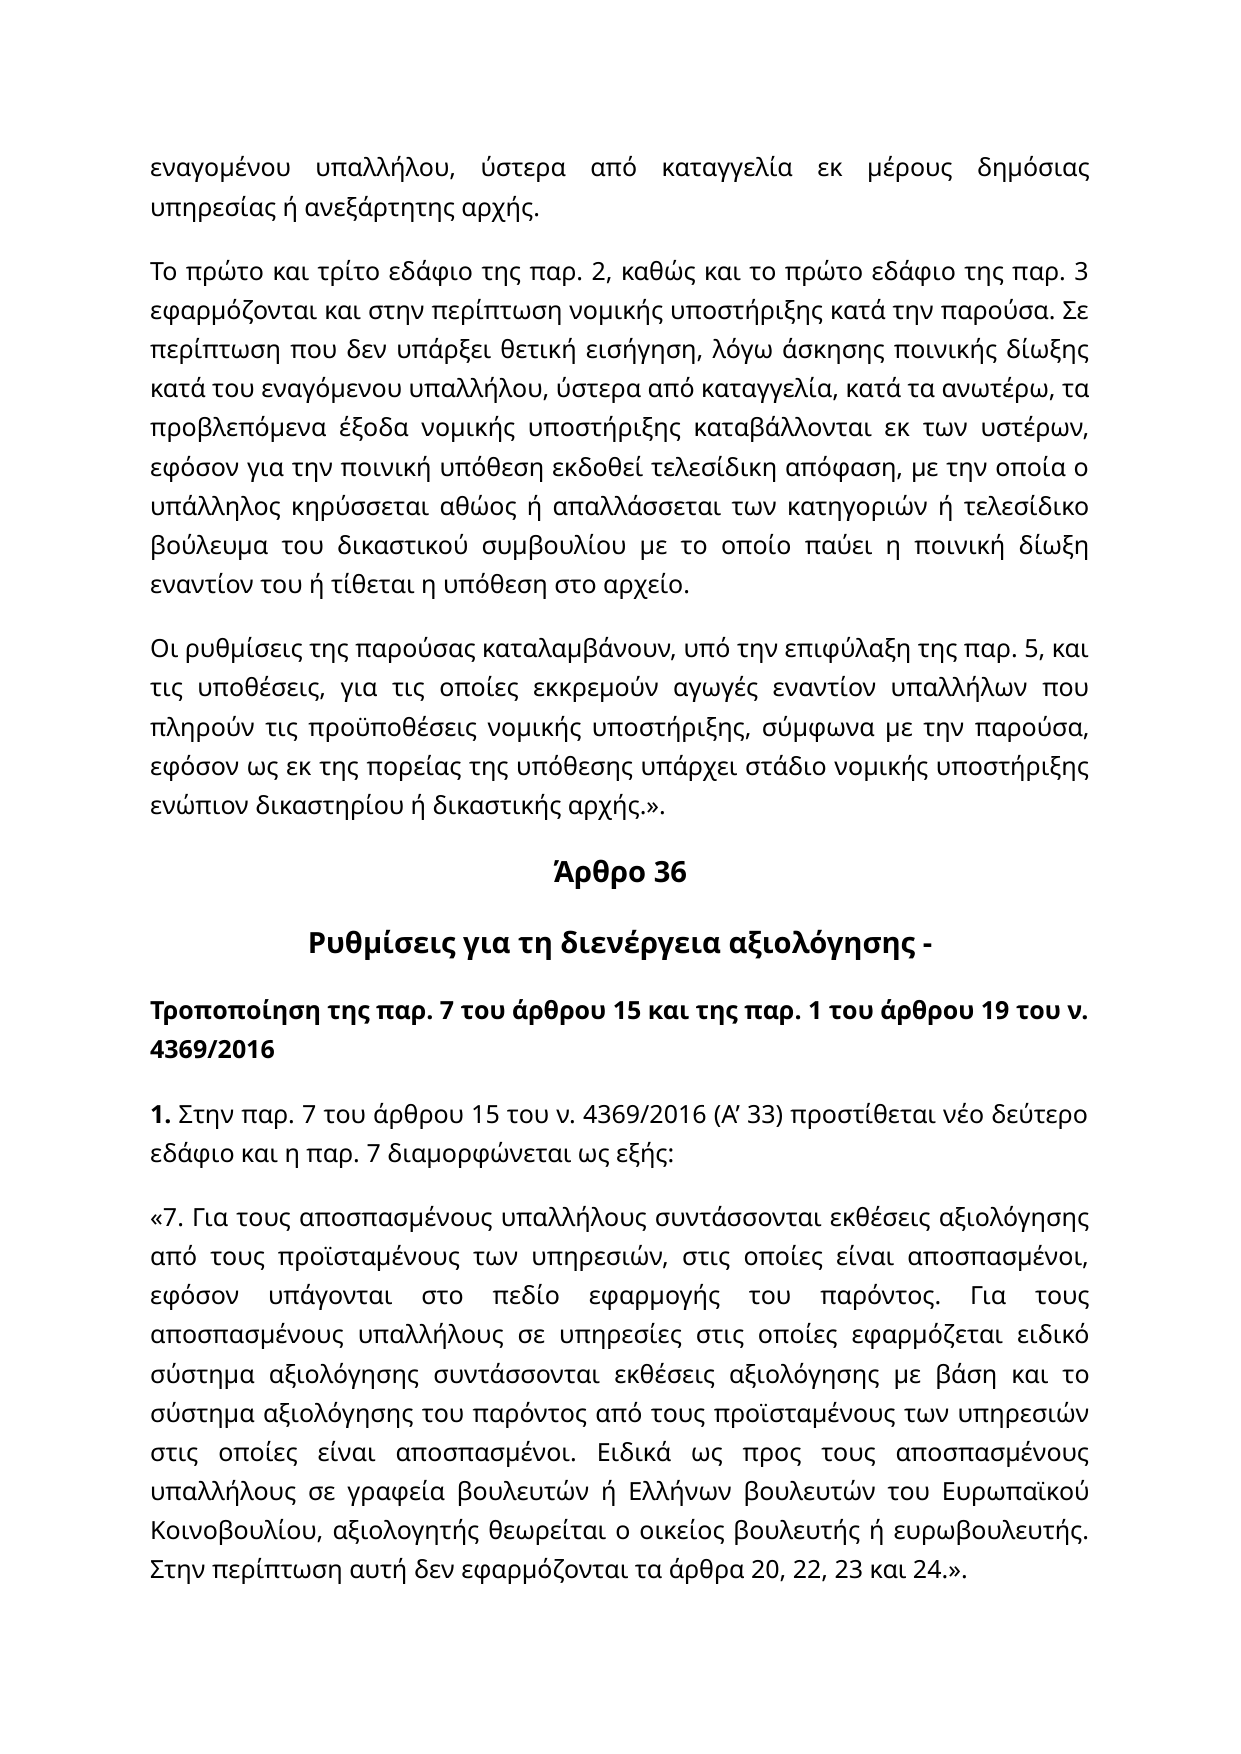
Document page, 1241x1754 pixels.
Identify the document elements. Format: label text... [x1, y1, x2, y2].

text Τροποποίηση της παρ. 7 του άρθρου 15 και της παρ. 1 του άρθρου 19 του ν. 4369/2016 [150, 993, 1090, 1066]
text 1. Στην παρ. 7 του άρθρου 15 του ν. 4369/2016 (Α’ 33) προστίθεται νέο δεύτερο εδάφιο και η παρ. 7 διαμορφώνεται ως εξής: [150, 1096, 1090, 1169]
subtitle Ρυθμίσεις για τη διενέργεια αξιολόγησης - [150, 922, 1090, 962]
text «7. Για τους αποσπασμένους υπαλλήλους συντάσσονται εκθέσεις αξιολόγησης από τους προϊσταμένους των υπηρεσιών, στις οποίες είναι αποσπασμένοι, εφόσον υπάγονται στο πεδίο εφαρμογής του παρόντος. Για τους αποσπασμένους υπαλλήλους σε υπηρεσίες στις οποίες εφαρμόζεται ειδικό σύστημα αξιολόγησης συντάσσονται εκθέσεις αξιολόγησης με βάση και το σύστημα αξιολόγησης του παρόντος από τους προϊσταμένους των υπηρεσιών στις οποίες είναι αποσπασμένοι. Ειδικά ως προς τους αποσπασμένους υπαλλήλους σε γραφεία βουλευτών ή Ελλήνων βουλευτών του Ευρωπαϊκού Κοινοβουλίου, αξιολογητής θεωρείται ο οικείος βουλευτής ή ευρωβουλευτής. Στην περίπτωση αυτή δεν εφαρμόζονται τα άρθρα 20, 22, 23 και 24.». [150, 1199, 1090, 1586]
text εναγομένου υπαλλήλου, ύστερα από καταγγελία εκ μέρους δημόσιας υπηρεσίας ή ανεξάρτητης αρχής. [150, 150, 1090, 223]
text Οι ρυθμίσεις της παρούσας καταλαμβάνουν, υπό την επιφύλαξη της παρ. 5, και τις υποθέσεις, για τις οποίες εκκρεμούν αγωγές εναντίον υπαλλήλων που πληρούν τις προϋποθέσεις νομικής υποστήριξης, σύμφωνα με την παρούσα, εφόσον ως εκ της πορείας της υπόθεσης υπάρχει στάδιο νομικής υποστήριξης ενώπιον δικαστηρίου ή δικαστικής αρχής.». [150, 631, 1090, 822]
text Το πρώτο και τρίτο εδάφιο της παρ. 2, καθώς και το πρώτο εδάφιο της παρ. 3 εφαρμόζονται και στην περίπτωση νομικής υποστήριξης κατά την παρούσα. Σε περίπτωση που δεν υπάρξει θετική εισήγηση, λόγω άσκησης ποινικής δίωξης κατά του εναγόμενου υπαλλήλου, ύστερα από καταγγελία, κατά τα ανωτέρω, τα προβλεπόμενα έξοδα νομικής υποστήριξης καταβάλλονται εκ των υστέρων, εφόσον για την ποινική υπόθεση εκδοθεί τελεσίδικη απόφαση, με την οποία ο υπάλληλος κηρύσσεται αθώος ή απαλλάσσεται των κατηγοριών ή τελεσίδικο βούλευμα του δικαστικού συμβουλίου με το οποίο παύει η ποινική δίωξη εναντίον του ή τίθεται η υπόθεση στο αρχείο. [150, 253, 1090, 601]
subtitle Άρθρο 36 [150, 852, 1090, 891]
